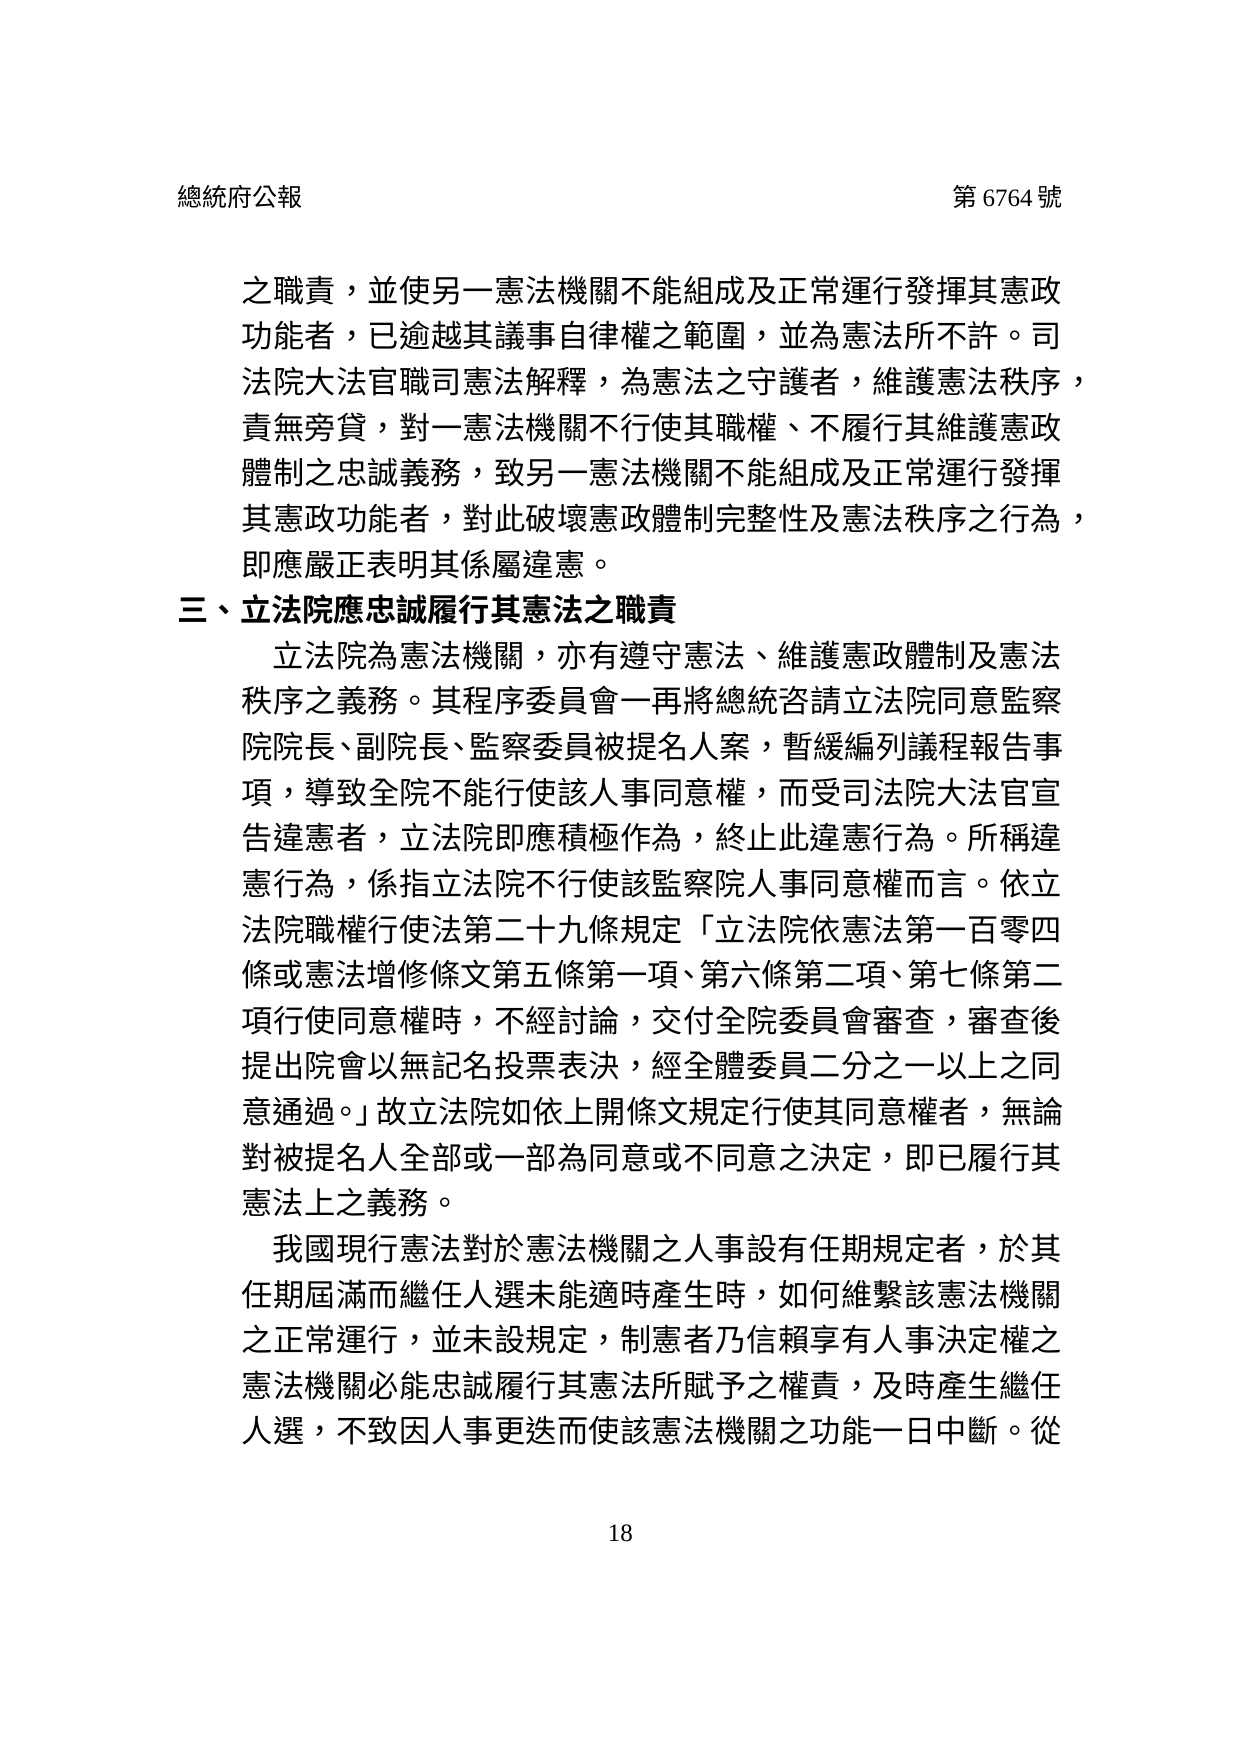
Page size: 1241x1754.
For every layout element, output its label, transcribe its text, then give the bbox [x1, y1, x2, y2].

text 三、立法院應忠誠履行其憲法之職責 [177, 585, 1063, 631]
text 立法院為憲法機關，亦有遵守憲法、維護憲政體制及憲法秩序之義務。其程序委員會一再將總統咨請立法院同意監察院院長、副院長、監察委員被提名人案，暫緩編列議程報告事項，導致全院不能行使該人事同意權，而受司法院大法官宣告違憲者，立法院即應積極作為，終止此違憲行為。所稱違憲行為，係指立法院不行使該監察院人事同意權而言。依立法院職權行使法第二十九條規定「立法院依憲法第一百零四條或憲法增修條文第五條第一項、第六條第二項、第七條第二項行使同意權時，不經討論，交付全院委員會審查，審查後提出院會以無記名投票表決，經全體委員二分之一以上之同意通過。」故立法院如依上開條文規定行使其同意權者，無論對被提名人全部或一部為同意或不同意之決定，即已履行其憲法上之義務。 [241, 631, 1063, 1224]
text 我國現行憲法對於憲法機關之人事設有任期規定者，於其任期屆滿而繼任人選未能適時產生時，如何維繫該憲法機關之正常運行，並未設規定，制憲者乃信賴享有人事決定權之憲法機關必能忠誠履行其憲法所賦予之權責，及時產生繼任人選，不致因人事更迭而使該憲法機關之功能一日中斷。從而如享有人事決定權之憲法機關不履行其憲法所賦予之此項權責，致另一憲法機關因而不能組成及正常運行發揮其憲政功能者，乃違背制憲者之信賴。而此種破壞憲政體制健全之行為，既經釋憲機關宣告為憲法所不許，如仍不為適當之處置者，則該享有人事決定權之憲法機關顯然不尊重憲法，亦不遵守憲法，如其係由人民選舉產生者，已明顯違背其就職時向全國人民宣誓必恪遵憲法之誓言，辜負人民之付託與信賴，人民應可因此以其有重大失職而罷免之，以選票唾棄之。 [241, 1224, 1063, 1452]
text 立法院為國家最高立法機關，為行使憲法所賦予之各項權限，得依其自行訂定之規範行之，享有議事自律之權。惟立法院議事自律權之行使，若導致立法院全院不能盡其憲法上之職責，並使另一憲法機關不能組成及正常運行發揮其憲政功能者，已逾越其議事自律權之範圍，並為憲法所不許。司法院大法官職司憲法解釋，為憲法之守護者，維護憲法秩序，責無旁貸，對一憲法機關不行使其職權、不履行其維護憲政體制之忠誠義務，致另一憲法機關不能組成及正常運行發揮其憲政功能者，對此破壞憲政體制完整性及憲法秩序之行為，即應嚴正表明其係屬違憲。 [241, 266, 1063, 585]
